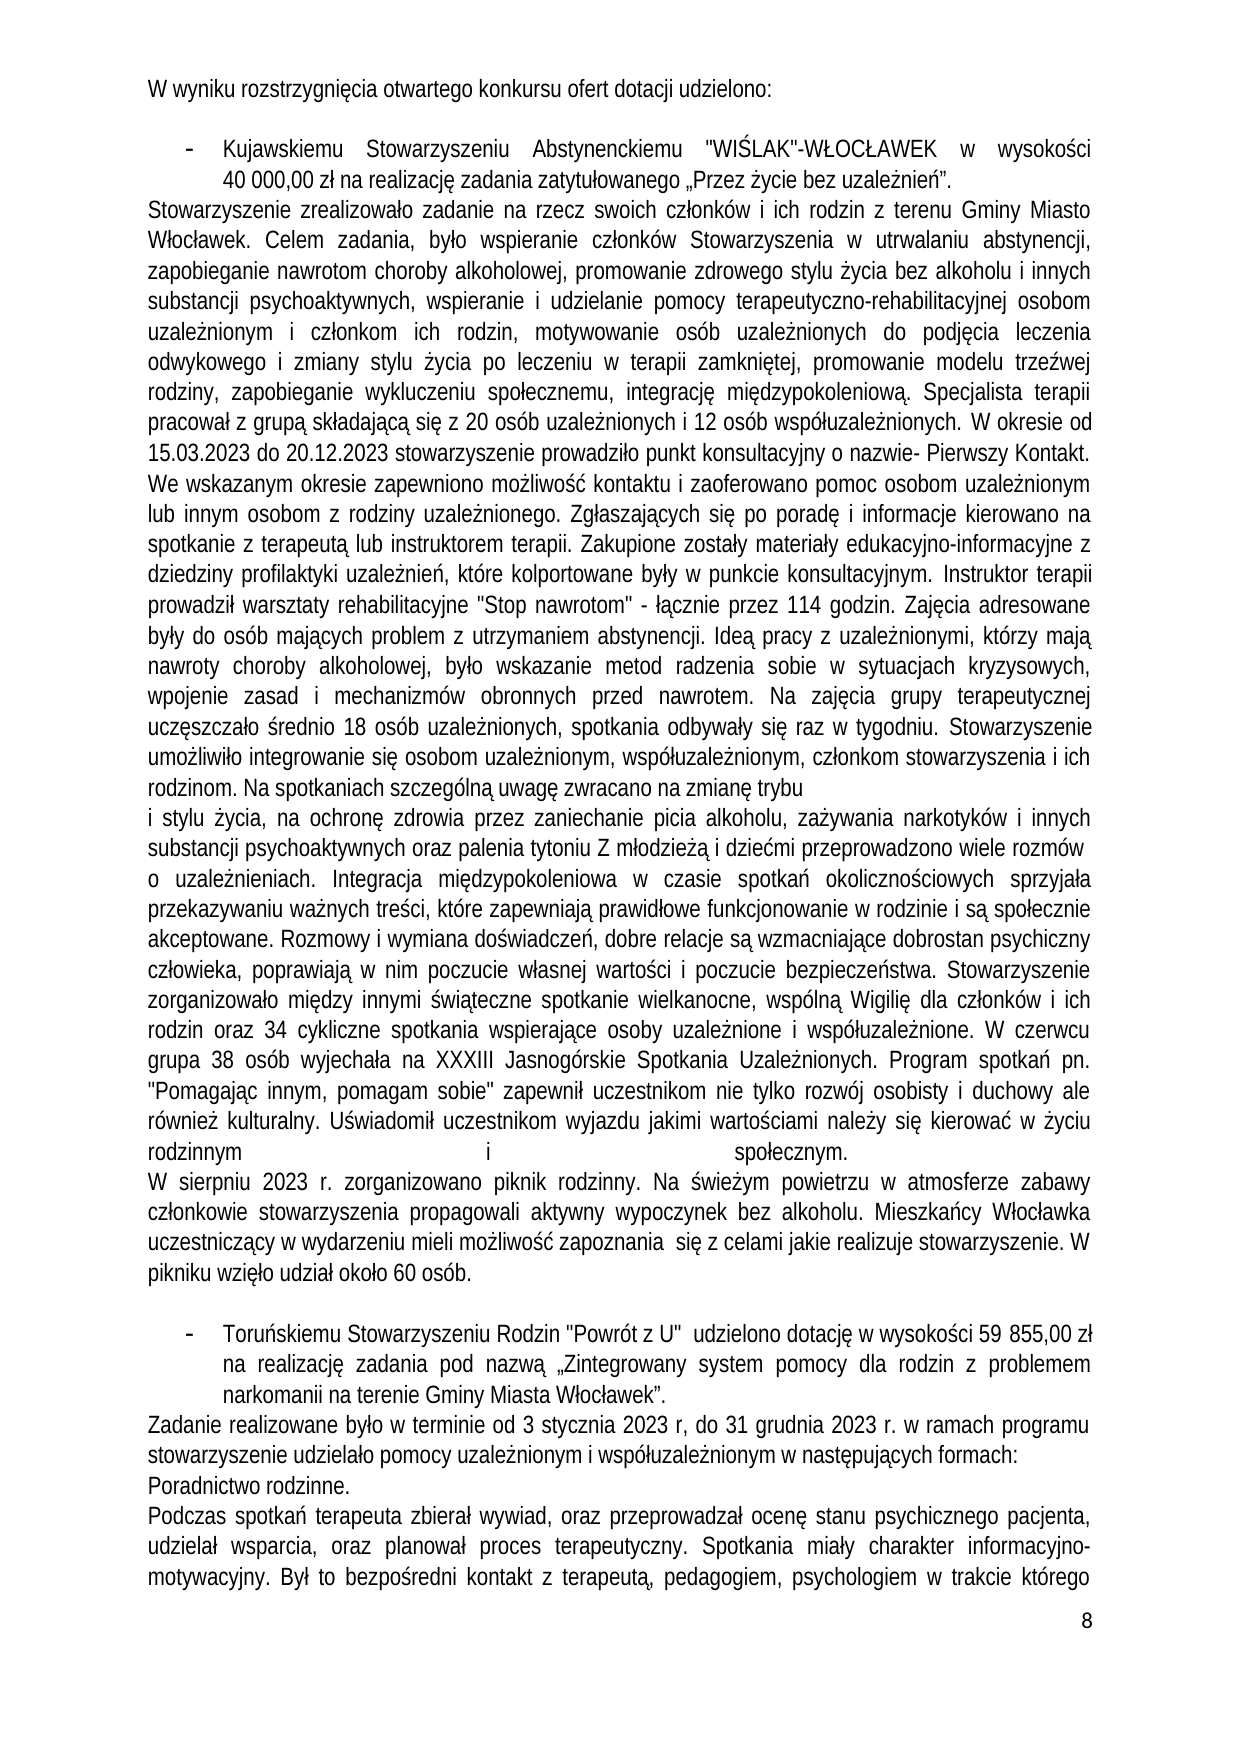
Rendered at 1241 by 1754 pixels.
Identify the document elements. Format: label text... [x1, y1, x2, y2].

text W wyniku rozstrzygnięcia otwartego konkursu ofert dotacji udzielono: [148, 74, 1093, 102]
text Zadanie realizowane było w terminie od 3 stycznia 2023 r, do 31 grudnia 2023 r. w ramach programu stowarzyszenie udzielało pomocy uzależnionym i współuzależnionym w następujących formach: [148, 1410, 1093, 1469]
text Poradnictwo rodzinne. [148, 1471, 1093, 1499]
text i stylu życia, na ochronę zdrowia przez zaniechanie picia alkoholu, zażywania narkotyków i innych substancji psychoaktywnych oraz palenia tytoniu Z młodzieżą i dziećmi przeprowadzono wiele rozmów o uzależnieniach. Integracja międzypokoleniowa w czasie spotkań okolicznościowych sprzyjała przekazywaniu ważnych treści, które zapewniają prawidłowe funkcjonowanie w rodzinie i są społecznie akceptowane. Rozmowy i wymiana doświadczeń, dobre relacje są wzmacniające dobrostan psychiczny człowieka, poprawiają w nim poczucie własnej wartości i poczucie bezpieczeństwa. Stowarzyszenie zorganizowało między innymi świąteczne spotkanie wielkanocne, wspólną Wigilię dla członków i ich rodzin oraz 34 cykliczne spotkania wspierające osoby uzależnione i współuzależnione. W czerwcu grupa 38 osób wyjechała na XXXIII Jasnogórskie Spotkania Uzależnionych. Program spotkań pn. "Pomagając innym, pomagam sobie" zapewnił uczestnikom nie tylko rozwój osobisty i duchowy ale również kulturalny. Uświadomił uczestnikom wyjazdu jakimi wartościami należy się kierować w życiu rodzinnym i społecznym. W sierpniu 2023 r. zorganizowano piknik rodzinny. Na świeżym powietrzu w atmosferze zabawy członkowie stowarzyszenia propagowali aktywny wypoczynek bez alkoholu. Mieszkańcy Włocławka uczestniczący w wydarzeniu mieli możliwość zapoznania się z celami jakie realizuje stowarzyszenie. W pikniku wzięło udział około 60 osób. [148, 803, 1093, 1287]
text Podczas spotkań terapeuta zbierał wywiad, oraz przeprowadzał ocenę stanu psychicznego pacjenta, udzielał wsparcia, oraz planował proces terapeutyczny. Spotkania miały charakter informacyjno-motywacyjny. Był to bezpośredni kontakt z terapeutą, pedagogiem, psychologiem w trakcie którego [148, 1501, 1093, 1590]
list Toruńskiemu Stowarzyszeniu Rodzin "Powrót z U" udzielono dotację w wysokości 59 855,00 zł na realizację zadania pod nazwą „Zintegrowany system pomocy dla rodzin z problemem narkomanii na terenie Gminy Miasta Włocławek”. [185, 1319, 1093, 1408]
list Kujawskiemu Stowarzyszeniu Abstynenckiemu "WIŚLAK"-WŁOCŁAWEK w wysokości 40 000,00 zł na realizację zadania zatytułowanego „Przez życie bez uzależnień”. [185, 134, 1093, 193]
text Stowarzyszenie zrealizowało zadanie na rzecz swoich członków i ich rodzin z terenu Gminy Miasto Włocławek. Celem zadania, było wspieranie członków Stowarzyszenia w utrwalaniu abstynencji, zapobieganie nawrotom choroby alkoholowej, promowanie zdrowego stylu życia bez alkoholu i innych substancji psychoaktywnych, wspieranie i udzielanie pomocy terapeutyczno-rehabilitacyjnej osobom uzależnionym i członkom ich rodzin, motywowanie osób uzależnionych do podjęcia leczenia odwykowego i zmiany stylu życia po leczeniu w terapii zamkniętej, promowanie modelu trzeźwej rodziny, zapobieganie wykluczeniu społecznemu, integrację międzypokoleniową. Specjalista terapii pracował z grupą składającą się z 20 osób uzależnionych i 12 osób współuzależnionych. W okresie od 15.03.2023 do 20.12.2023 stowarzyszenie prowadziło punkt konsultacyjny o nazwie- Pierwszy Kontakt. We wskazanym okresie zapewniono możliwość kontaktu i zaoferowano pomoc osobom uzależnionym lub innym osobom z rodziny uzależnionego. Zgłaszających się po poradę i informacje kierowano na spotkanie z terapeutą lub instruktorem terapii. Zakupione zostały materiały edukacyjno-informacyjne z dziedziny profilaktyki uzależnień, które kolportowane były w punkcie konsultacyjnym. Instruktor terapii prowadził warsztaty rehabilitacyjne "Stop nawrotom" - łącznie przez 114 godzin. Zajęcia adresowane były do osób mających problem z utrzymaniem abstynencji. Ideą pracy z uzależnionymi, którzy mają nawroty choroby alkoholowej, było wskazanie metod radzenia sobie w sytuacjach kryzysowych, wpojenie zasad i mechanizmów obronnych przed nawrotem. Na zajęcia grupy terapeutycznej uczęszczało średnio 18 osób uzależnionych, spotkania odbywały się raz w tygodniu. Stowarzyszenie umożliwiło integrowanie się osobom uzależnionym, współuzależnionym, członkom stowarzyszenia i ich rodzinom. Na spotkaniach szczególną uwagę zwracano na zmianę trybu [148, 195, 1093, 801]
